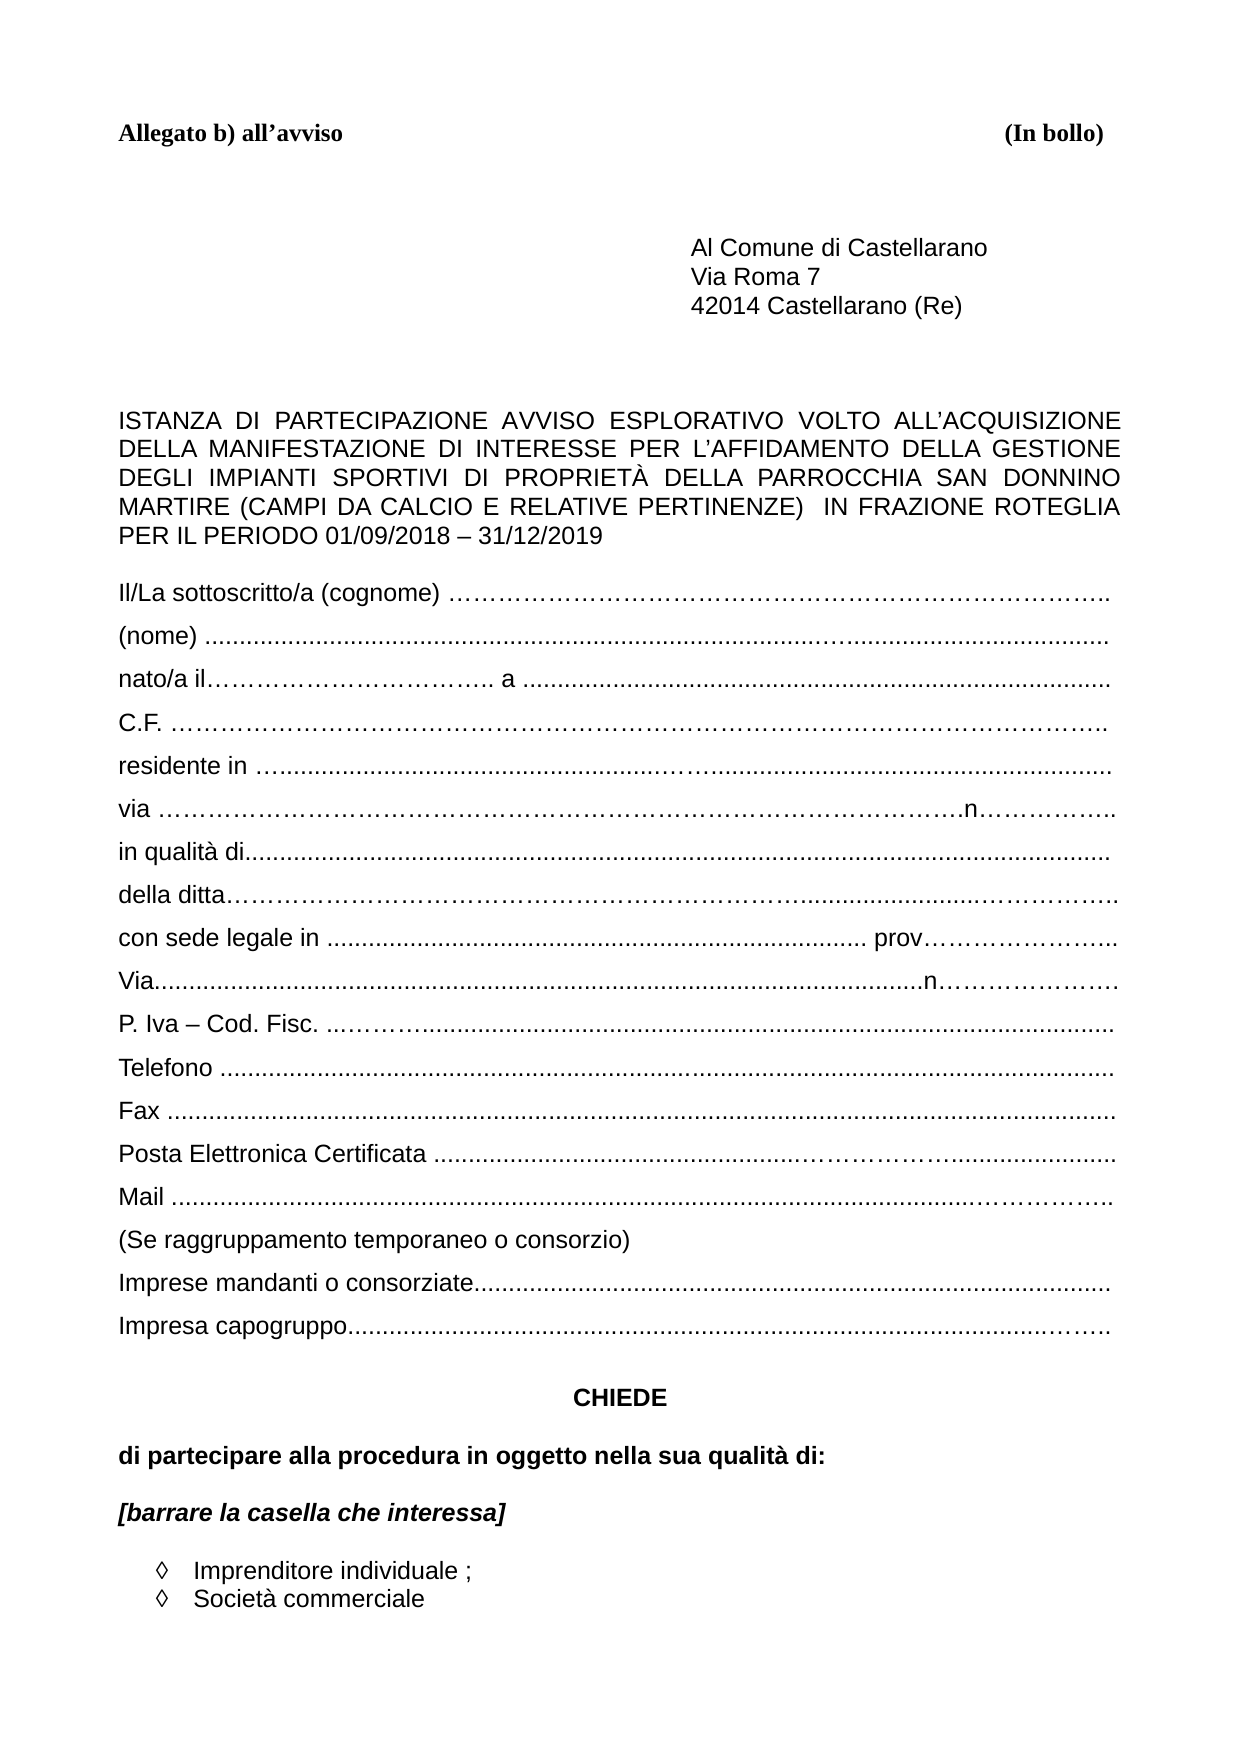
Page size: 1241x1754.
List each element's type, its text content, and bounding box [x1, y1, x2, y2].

text di partecipare alla procedura in oggetto nella sua qualità di: [118, 1441, 1122, 1469]
text Posta Elettronica Certificata .....................................................………………........................ [118, 1139, 1122, 1167]
text CHIEDE [118, 1383, 1122, 1412]
list Imprenditore individuale ; [156, 1556, 1122, 1584]
text della ditta……………………………………………………………..........................…………….. [118, 880, 1122, 909]
text (Se raggruppamento temporaneo o consorzio) [118, 1225, 1122, 1254]
text Fax ......................................................................................................................................... [118, 1096, 1122, 1124]
text Il/La sottoscritto/a (cognome) …………………………………………………………………….. [118, 578, 1122, 607]
text Allegato b) all’avviso (In bollo) [118, 118, 1122, 147]
text Via Roma 7 [118, 262, 1122, 291]
text Al Comune di Castellarano [118, 233, 1122, 262]
text residente in ….......................................................…….......................................................... [118, 751, 1122, 779]
text Imprese mandanti o consorziate............................................................................................ [118, 1268, 1122, 1297]
text nato/a il…………………………….. a ..................................................................................... [118, 664, 1122, 693]
list Società commerciale [156, 1584, 1122, 1613]
text (nome) .........................................................................................…...................................... [118, 621, 1122, 650]
text in qualità di............................................................................................................................. [118, 837, 1122, 866]
text Telefono ................................................................................................................................. [118, 1052, 1122, 1081]
text Impresa capogruppo.....................................................................................................…….. [118, 1311, 1122, 1340]
text via …………………………………………………………………………………….n…………….. [118, 794, 1122, 822]
text con sede legale in .............................................................................. prov…………………... [118, 923, 1122, 952]
text [barrare la casella che interessa] [118, 1498, 1122, 1527]
text P. Iva – Cod. Fisc. ...……….................................................................................................... [118, 1009, 1122, 1038]
text ISTANZA DI PARTECIPAZIONE AVVISO ESPLORATIVO VOLTO ALL’ACQUISIZIONE DELLA MANIFESTAZIONE DI INTERESSE PER L’AFFIDAMENTO DELLA GESTIONE DEGLI IMPIANTI SPORTIVI DI PROPRIETÀ DELLA PARROCCHIA SAN DONNINO MARTIRE (CAMPI DA CALCIO E RELATIVE PERTINENZE) IN FRAZIONE ROTEGLIA PER IL PERIODO 01/09/2018 – 31/12/2019 [118, 406, 1122, 549]
text 42014 Castellarano (Re) [118, 291, 1122, 319]
text Via...............................................................................................................n…………………. [118, 966, 1122, 995]
text Mail ....................................................................................................................…………….. [118, 1182, 1122, 1211]
text C.F. ………………………………………………………………………………………………….. [118, 707, 1122, 736]
